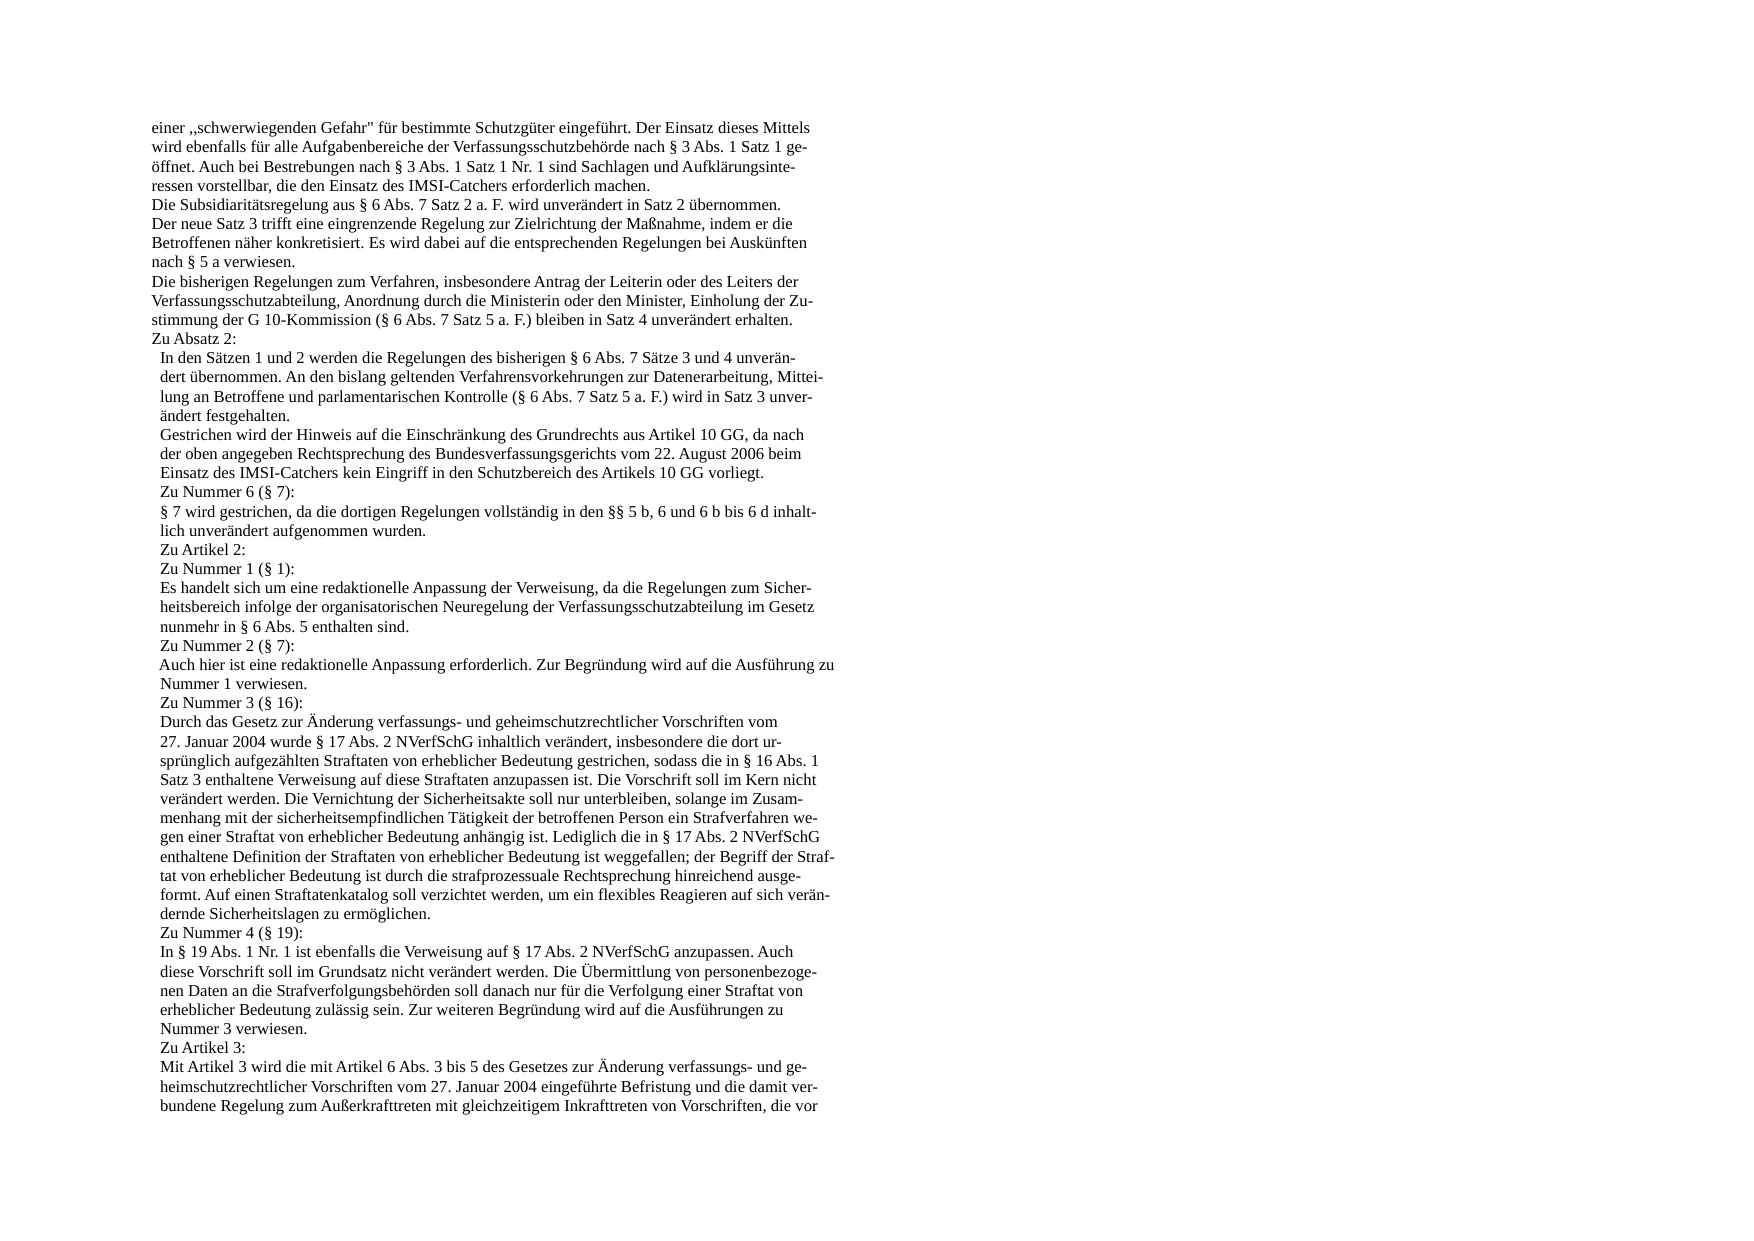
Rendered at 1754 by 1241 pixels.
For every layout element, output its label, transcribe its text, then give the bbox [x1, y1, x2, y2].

text Es handelt sich um eine redaktionelle Anpassung der Verweisung, da die Regelungen zum Sicher- [118, 578, 1636, 597]
text Die Subsidiaritätsregelung aus § 6 Abs. 7 Satz 2 a. F. wird unverändert in Satz 2 übernommen. [118, 195, 1636, 214]
text Zu Artikel 2: [118, 540, 1636, 559]
text Verfassungsschutzabteilung, Anordnung durch die Ministerin oder den Minister, Einholung der Zu- [118, 291, 1636, 310]
text bundene Regelung zum Außerkrafttreten mit gleichzeitigem Inkrafttreten von Vorschriften, die vor [118, 1096, 1636, 1115]
text Nummer 1 verwiesen. [118, 674, 1636, 693]
text Betroffenen näher konkretisiert. Es wird dabei auf die entsprechenden Regelungen bei Auskünften [118, 233, 1636, 252]
text ressen vorstellbar, die den Einsatz des IMSI-Catchers erforderlich machen. [118, 176, 1636, 195]
text öffnet. Auch bei Bestrebungen nach § 3 Abs. 1 Satz 1 Nr. 1 sind Sachlagen und Aufklärungsinte- [118, 156, 1636, 176]
text Die bisherigen Regelungen zum Verfahren, insbesondere Antrag der Leiterin oder des Leiters der [118, 271, 1636, 291]
text 27. Januar 2004 wurde § 17 Abs. 2 NVerfSchG inhaltlich verändert, insbesondere die dort ur- [118, 731, 1636, 751]
text Gestrichen wird der Hinweis auf die Einschränkung des Grundrechts aus Artikel 10 GG, da nach [118, 425, 1636, 444]
text verändert werden. Die Vernichtung der Sicherheitsakte soll nur unterbleiben, solange im Zusam- [118, 789, 1636, 808]
text enthaltene Definition der Straftaten von erheblicher Bedeutung ist weggefallen; der Begriff der Straf- [118, 846, 1636, 866]
text lich unverändert aufgenommen wurden. [118, 521, 1636, 540]
text In § 19 Abs. 1 Nr. 1 ist ebenfalls die Verweisung auf § 17 Abs. 2 NVerfSchG anzupassen. Auch [118, 942, 1636, 961]
text Auch hier ist eine redaktionelle Anpassung erforderlich. Zur Begründung wird auf die Ausführung zu [118, 655, 1636, 674]
text heimschutzrechtlicher Vorschriften vom 27. Januar 2004 eingeführte Befristung und die damit ver- [118, 1076, 1636, 1096]
text formt. Auf einen Straftatenkatalog soll verzichtet werden, um ein flexibles Reagieren auf sich verän- [118, 885, 1636, 904]
text Zu Nummer 1 (§ 1): [118, 559, 1636, 578]
text gen einer Straftat von erheblicher Bedeutung anhängig ist. Lediglich die in § 17 Abs. 2 NVerfSchG [118, 827, 1636, 846]
text nunmehr in § 6 Abs. 5 enthalten sind. [118, 616, 1636, 636]
text dernde Sicherheitslagen zu ermöglichen. [118, 904, 1636, 923]
text menhang mit der sicherheitsempfindlichen Tätigkeit der betroffenen Person ein Strafverfahren we- [118, 808, 1636, 827]
text Zu Nummer 4 (§ 19): [118, 923, 1636, 942]
text Zu Nummer 2 (§ 7): [118, 636, 1636, 655]
text Zu Artikel 3: [118, 1038, 1636, 1057]
text lung an Betroffene und parlamentarischen Kontrolle (§ 6 Abs. 7 Satz 5 a. F.) wird in Satz 3 unver- [118, 386, 1636, 406]
text diese Vorschrift soll im Grundsatz nicht verändert werden. Die Übermittlung von personenbezoge- [118, 961, 1636, 981]
text der oben angegeben Rechtsprechung des Bundesverfassungsgerichts vom 22. August 2006 beim [118, 444, 1636, 463]
text Zu Nummer 6 (§ 7): [118, 482, 1636, 501]
text erheblicher Bedeutung zulässig sein. Zur weiteren Begründung wird auf die Ausführungen zu [118, 1000, 1636, 1019]
text nach § 5 a verwiesen. [118, 252, 1636, 271]
text heitsbereich infolge der organisatorischen Neuregelung der Verfassungsschutzabteilung im Gesetz [118, 597, 1636, 616]
text sprünglich aufgezählten Straftaten von erheblicher Bedeutung gestrichen, sodass die in § 16 Abs. 1 [118, 751, 1636, 770]
text Durch das Gesetz zur Änderung verfassungs- und geheimschutzrechtlicher Vorschriften vom [118, 712, 1636, 731]
text Der neue Satz 3 trifft eine eingrenzende Regelung zur Zielrichtung der Maßnahme, indem er die [118, 214, 1636, 233]
text Nummer 3 verwiesen. [118, 1019, 1636, 1038]
text nen Daten an die Strafverfolgungsbehörden soll danach nur für die Verfolgung einer Straftat von [118, 981, 1636, 1000]
text Zu Nummer 3 (§ 16): [118, 693, 1636, 712]
text dert übernommen. An den bislang geltenden Verfahrensvorkehrungen zur Datenerarbeitung, Mittei- [118, 367, 1636, 386]
text Satz 3 enthaltene Verweisung auf diese Straftaten anzupassen ist. Die Vorschrift soll im Kern nicht [118, 770, 1636, 789]
text einer ,,schwerwiegenden Gefahr" für bestimmte Schutzgüter eingeführt. Der Einsatz dieses Mittels [118, 118, 1636, 137]
text § 7 wird gestrichen, da die dortigen Regelungen vollständig in den §§ 5 b, 6 und 6 b bis 6 d inhalt- [118, 501, 1636, 521]
text Mit Artikel 3 wird die mit Artikel 6 Abs. 3 bis 5 des Gesetzes zur Änderung verfassungs- und ge- [118, 1057, 1636, 1076]
text Zu Absatz 2: [118, 329, 1636, 348]
text tat von erheblicher Bedeutung ist durch die strafprozessuale Rechtsprechung hinreichend ausge- [118, 866, 1636, 885]
text wird ebenfalls für alle Aufgabenbereiche der Verfassungsschutzbehörde nach § 3 Abs. 1 Satz 1 ge- [118, 137, 1636, 156]
text Einsatz des IMSI-Catchers kein Eingriff in den Schutzbereich des Artikels 10 GG vorliegt. [118, 463, 1636, 482]
text stimmung der G 10-Kommission (§ 6 Abs. 7 Satz 5 a. F.) bleiben in Satz 4 unverändert erhalten. [118, 310, 1636, 329]
text In den Sätzen 1 und 2 werden die Regelungen des bisherigen § 6 Abs. 7 Sätze 3 und 4 unverän- [118, 348, 1636, 367]
text ändert festgehalten. [118, 406, 1636, 425]
